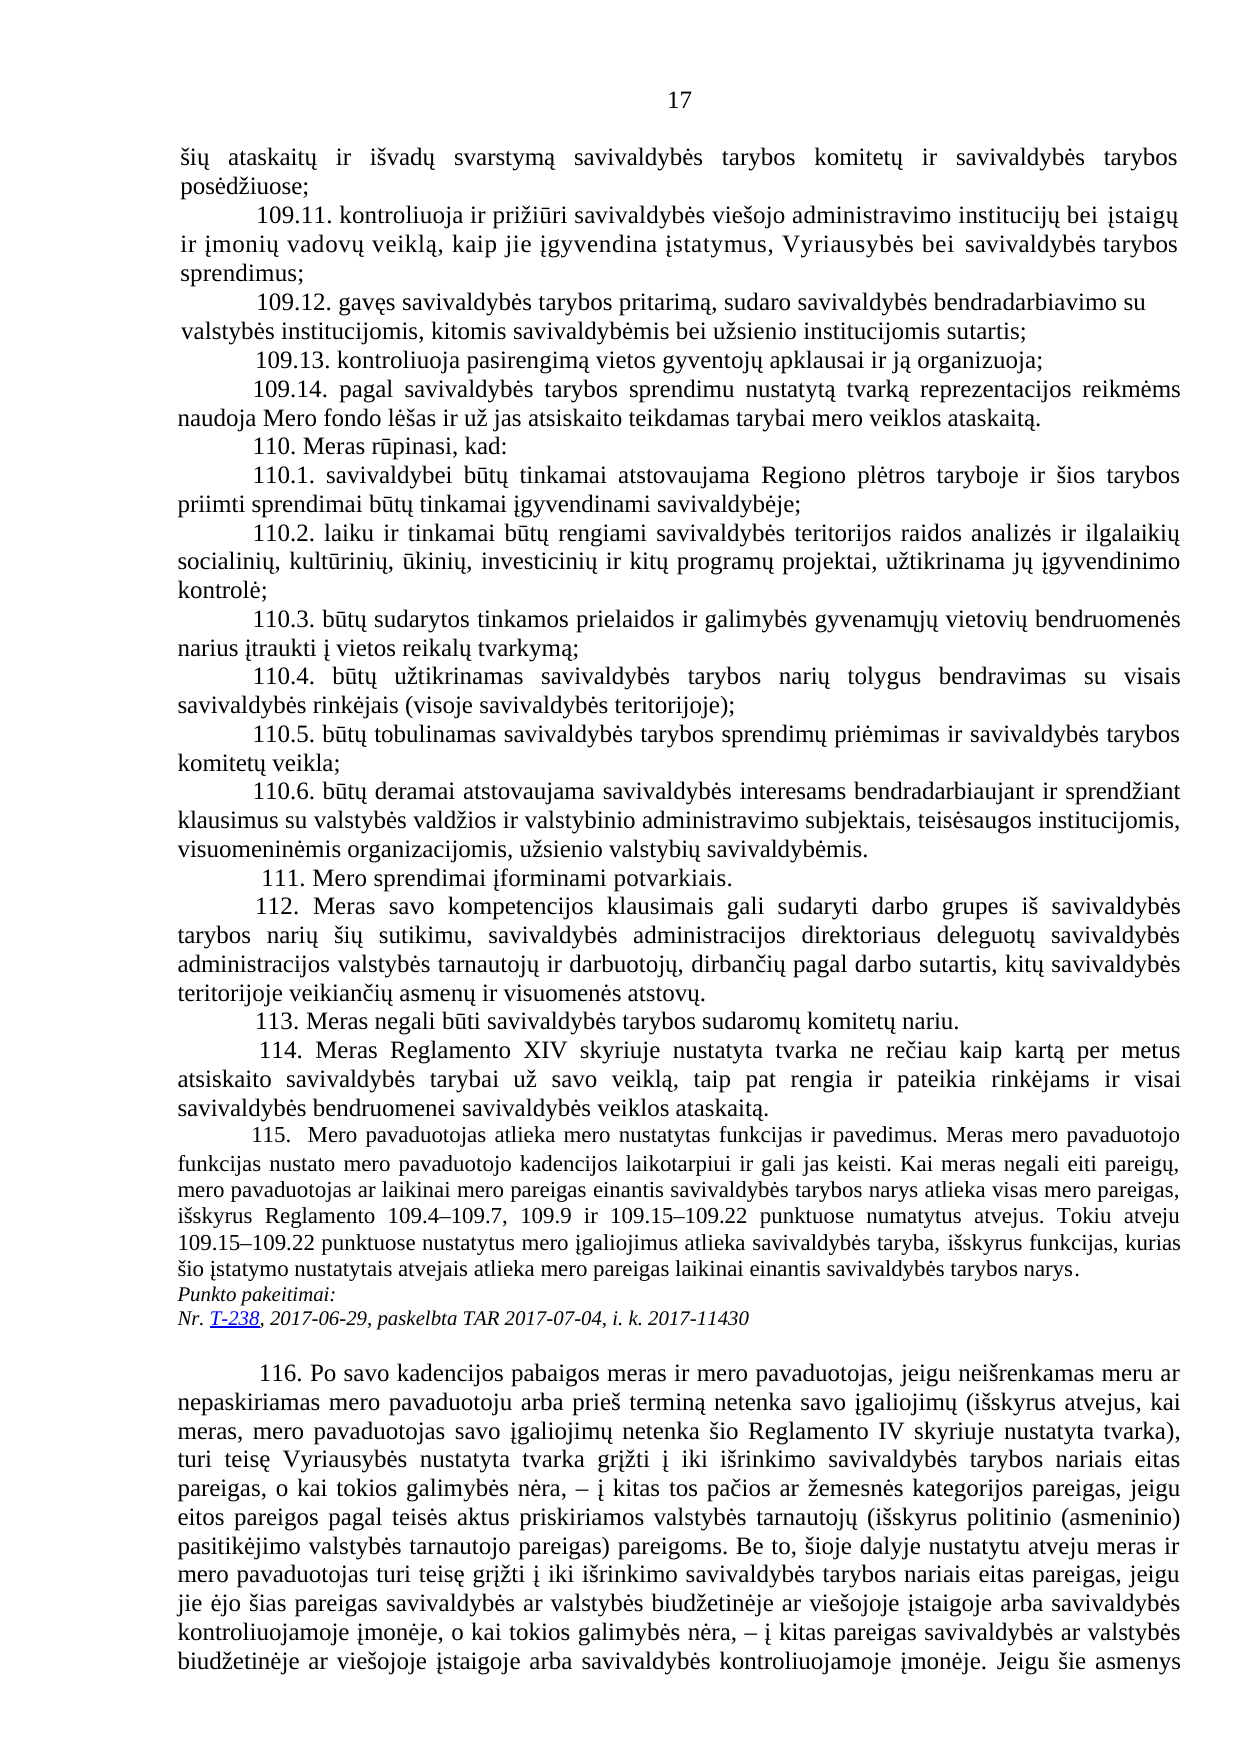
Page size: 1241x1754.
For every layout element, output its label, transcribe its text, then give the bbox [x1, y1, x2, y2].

text 110.2. laiku ir tinkamai būtų rengiami savivaldybės teritorijos raidos analizės ir ilgalaikių socialinių, kultūrinių, ūkinių, investicinių ir kitų programų projektai, užtikrinama jų įgyvendinimo kontrolė; [177, 518, 1181, 604]
text 116. Po savo kadencijos pabaigos meras ir mero pavaduotojas, jeigu neišrenkamas meru ar nepaskiriamas mero pavaduotoju arba prieš terminą netenka savo įgaliojimų (išskyrus atvejus, kai meras, mero pavaduotojas savo įgaliojimų netenka šio Reglamento IV skyriuje nustatyta tvarka), turi teisę Vyriausybės nustatyta tvarka grįžti į iki išrinkimo savivaldybės tarybos nariais eitas pareigas, o kai tokios galimybės nėra, – į kitas tos pačios ar žemesnės kategorijos pareigas, jeigu eitos pareigos pagal teisės aktus priskiriamos valstybės tarnautojų (išskyrus politinio (asmeninio) pasitikėjimo valstybės tarnautojo pareigas) pareigoms. Be to, šioje dalyje nustatytu atveju meras ir mero pavaduotojas turi teisę grįžti į iki išrinkimo savivaldybės tarybos nariais eitas pareigas, jeigu jie ėjo šias pareigas savivaldybės ar valstybės biudžetinėje ar viešojoje įstaigoje arba savivaldybės kontroliuojamoje įmonėje, o kai tokios galimybės nėra, – į kitas pareigas savivaldybės ar valstybės biudžetinėje ar viešojoje įstaigoje arba savivaldybės kontroliuojamoje įmonėje. Jeigu šie asmenys [177, 1358, 1181, 1674]
text 110.3. būtų sudarytos tinkamos prielaidos ir galimybės gyvenamųjų vietovių bendruomenės narius įtraukti į vietos reikalų tvarkymą; [177, 604, 1181, 661]
text 113. Meras negali būti savivaldybės tarybos sudaromų komitetų nariu. [255, 1006, 1181, 1035]
text 110.4. būtų užtikrinamas savivaldybės tarybos narių tolygus bendravimas su visais savivaldybės rinkėjais (visoje savivaldybės teritorijoje); [177, 661, 1181, 719]
text 109.11. kontroliuoja ir prižiūri savivaldybės viešojo administravimo institucijų bei įstaigų ir įmonių vadovų veiklą, kaip jie įgyvendina įstatymus, Vyriausybės bei savivaldybės tarybos sprendimus; [180, 200, 1178, 287]
text 110.6. būtų deramai atstovaujama savivaldybės interesams bendradarbiaujant ir sprendžiant klausimus su valstybės valdžios ir valstybinio administravimo subjektais, teisėsaugos institucijomis, visuomeninėmis organizacijomis, užsienio valstybių savivaldybėmis. [177, 776, 1181, 863]
text 112. Meras savo kompetencijos klausimais gali sudaryti darbo grupes iš savivaldybės tarybos narių šių sutikimu, savivaldybės administracijos direktoriaus deleguotų savivaldybės administracijos valstybės tarnautojų ir darbuotojų, dirbančių pagal darbo sutartis, kitų savivaldybės teritorijoje veikiančių asmenų ir visuomenės atstovų. [177, 891, 1181, 1006]
text Nr. T-238, 2017-06-29, paskelbta TAR 2017-07-04, i. k. 2017-11430 [177, 1306, 1181, 1329]
text 109.12. gavęs savivaldybės tarybos pritarimą, sudaro savivaldybės bendradarbiavimo su valstybės institucijomis, kitomis savivaldybėmis bei užsienio institucijomis sutartis; [181, 287, 1178, 345]
text šių ataskaitų ir išvadų svarstymą savivaldybės tarybos komitetų ir savivaldybės tarybos posėdžiuose; [180, 142, 1178, 200]
text 110.1. savivaldybei būtų tinkamai atstovaujama Regiono plėtros taryboje ir šios tarybos priimti sprendimai būtų tinkamai įgyvendinami savivaldybėje; [177, 460, 1181, 518]
text 114. Meras Reglamento XIV skyriuje nustatyta tvarka ne rečiau kaip kartą per metus atsiskaito savivaldybės tarybai už savo veiklą, taip pat rengia ir pateikia rinkėjams ir visai savivaldybės bendruomenei savivaldybės veiklos ataskaitą. [177, 1035, 1181, 1121]
text 109.13. kontroliuoja pasirengimą vietos gyventojų apklausai ir ją organizuoja; [177, 345, 1181, 374]
text Punkto pakeitimai: [177, 1281, 1181, 1306]
text 110.5. būtų tobulinamas savivaldybės tarybos sprendimų priėmimas ir savivaldybės tarybos komitetų veikla; [177, 719, 1181, 776]
text 111. Mero sprendimai įforminami potvarkiais. [255, 863, 1181, 891]
text 110. Meras rūpinasi, kad: [177, 431, 1181, 460]
text 109.14. pagal savivaldybės tarybos sprendimu nustatytą tvarką reprezentacijos reikmėms naudoja Mero fondo lėšas ir už jas atsiskaito teikdamas tarybai mero veiklos ataskaitą. [177, 374, 1181, 431]
text 115. Mero pavaduotojas atlieka mero nustatytas funkcijas ir pavedimus. Meras mero pavaduotojo funkcijas nustato mero pavaduotojo kadencijos laikotarpiui ir gali jas keisti. Kai meras negali eiti pareigų, mero pavaduotojas ar laikinai mero pareigas einantis savivaldybės tarybos narys atlieka visas mero pareigas, išskyrus Reglamento 109.4–109.7, 109.9 ir 109.15–109.22 punktuose numatytus atvejus. Tokiu atveju 109.15–109.22 punktuose nustatytus mero įgaliojimus atlieka savivaldybės taryba, išskyrus funkcijas, kurias šio įstatymo nustatytais atvejais atlieka mero pareigas laikinai einantis savivaldybės tarybos narys. [177, 1121, 1181, 1281]
